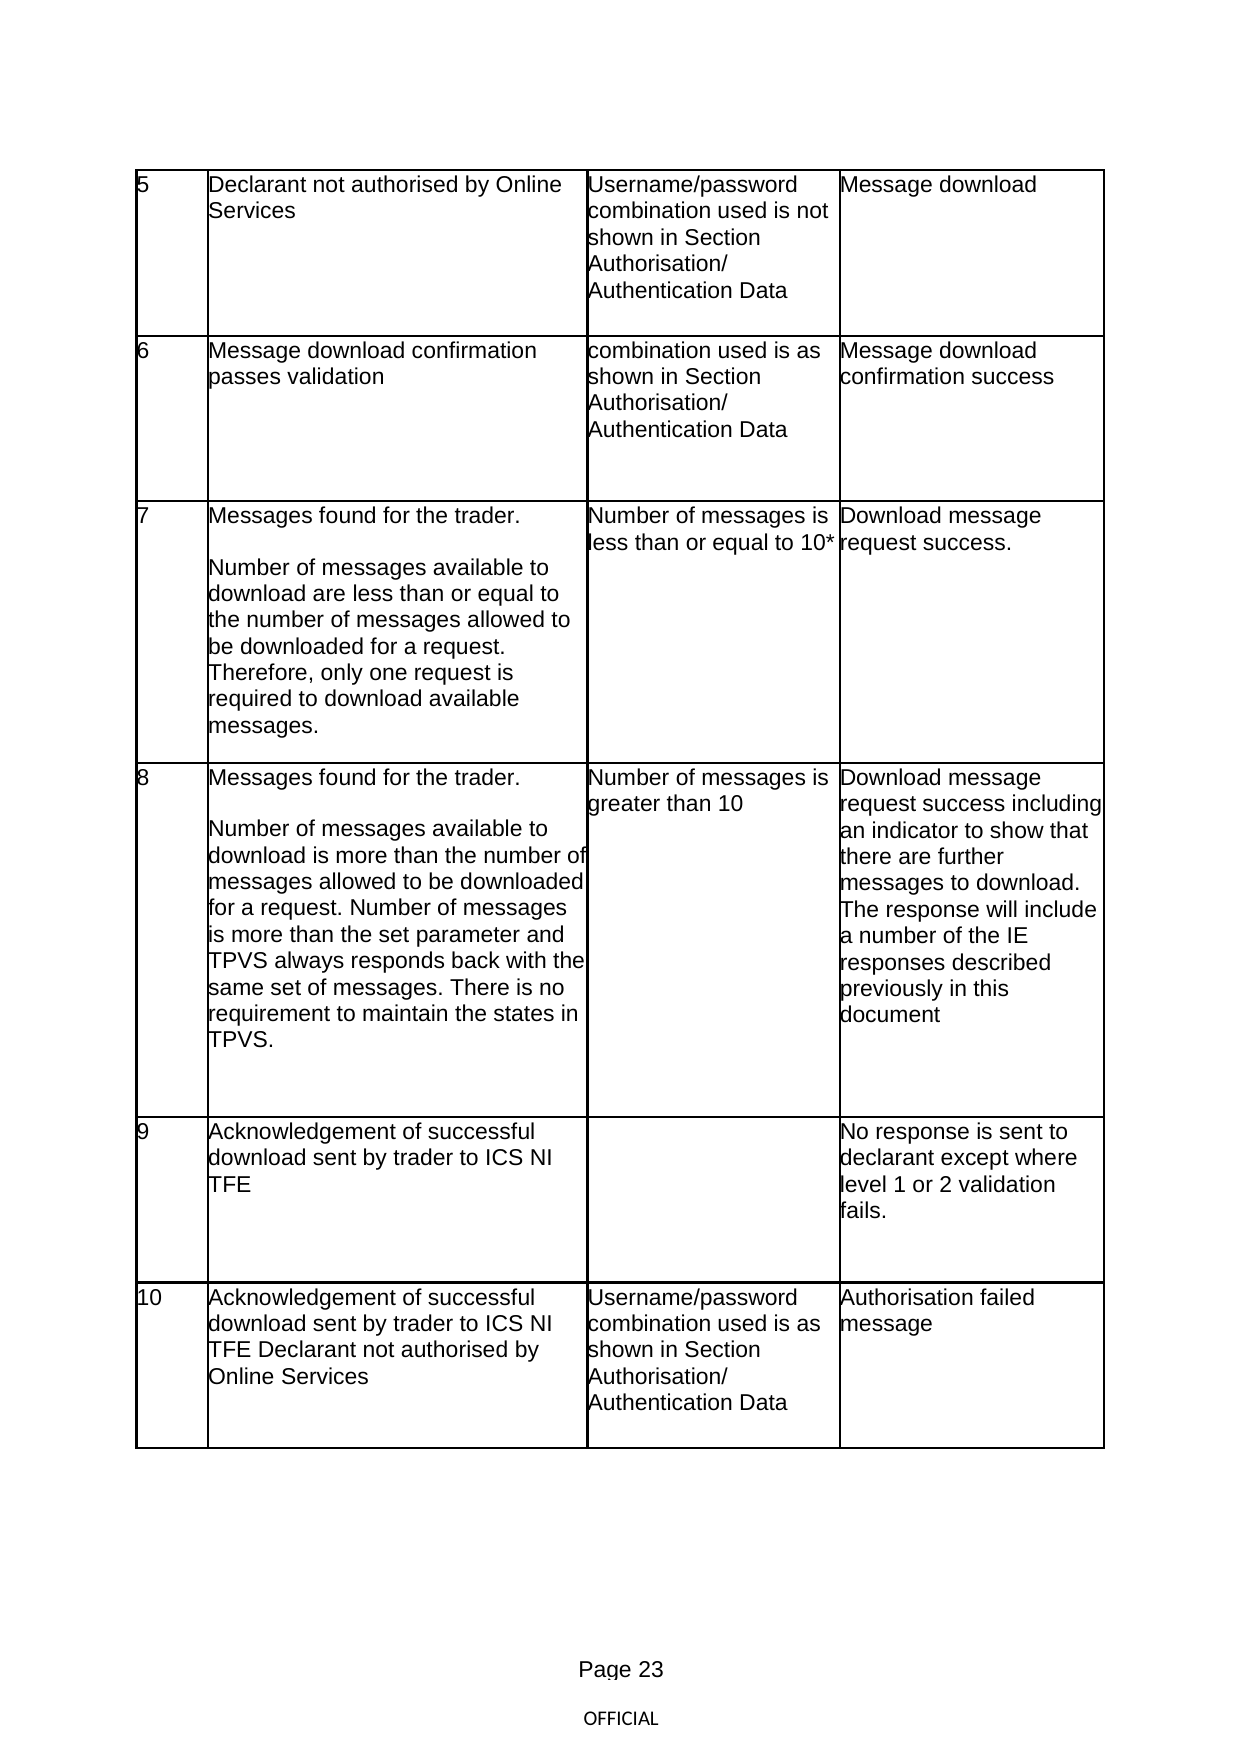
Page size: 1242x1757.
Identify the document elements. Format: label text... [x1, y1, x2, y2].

table_cell Number of messages is less than or equal to 10* [589, 502, 839, 762]
table_cell Message download confirmation passes validation [209, 337, 586, 500]
table_cell Acknowledgement of successful download sent by trader to ICS NI TFE Declarant not authorised by Online Services [209, 1284, 586, 1447]
table_cell Download message request success. [841, 502, 1103, 762]
table_cell Username/password combination used is as shown in Section 2.2.1 [589, 1284, 839, 1447]
table_cell Message download [841, 171, 1103, 334]
table_cell Username/password combination used is not shown in Section 2.2.1 [589, 171, 839, 334]
table_cell Number of messages is greater than 10 [589, 764, 839, 1116]
table_cell Acknowledgement of successful download sent by trader to ICS NI TFE [209, 1118, 586, 1281]
table_cell 6 [138, 337, 207, 500]
table_cell 10 [138, 1284, 207, 1447]
table_cell [589, 1118, 839, 1281]
table_cell 7 [138, 502, 207, 762]
table_cell 5 [138, 171, 207, 334]
table_cell Messages found for the trader. Number of messages available to download is more than the number of messages allowed to be downloaded for a request. Number of messages is more than the set parameter and TPVS always responds back with the same set of messages. There is no requirement to maintain the states in TPVS. [209, 764, 586, 1116]
table_cell 8 [138, 764, 207, 1116]
table_cell Authorisation failed message [841, 1284, 1103, 1447]
table_cell 9 [138, 1118, 207, 1281]
table_cell Download message request success including an indicator to show that there are further messages to download. The response will include a number of the IE responses described previously in this document [841, 764, 1103, 1116]
table_cell Declarant not authorised by Online Services [209, 171, 586, 334]
table_cell No response is sent to declarant except where level 1 or 2 validation fails. [841, 1118, 1103, 1281]
table_cell Messages found for the trader. Number of messages available to download are less than or equal to the number of messages allowed to be downloaded for a request. Therefore, only one request is required to download available messages. [209, 502, 586, 762]
table_cell combination used is as shown in Section 2.2.1 [589, 337, 839, 500]
table_cell Message download confirmation success [841, 337, 1103, 500]
